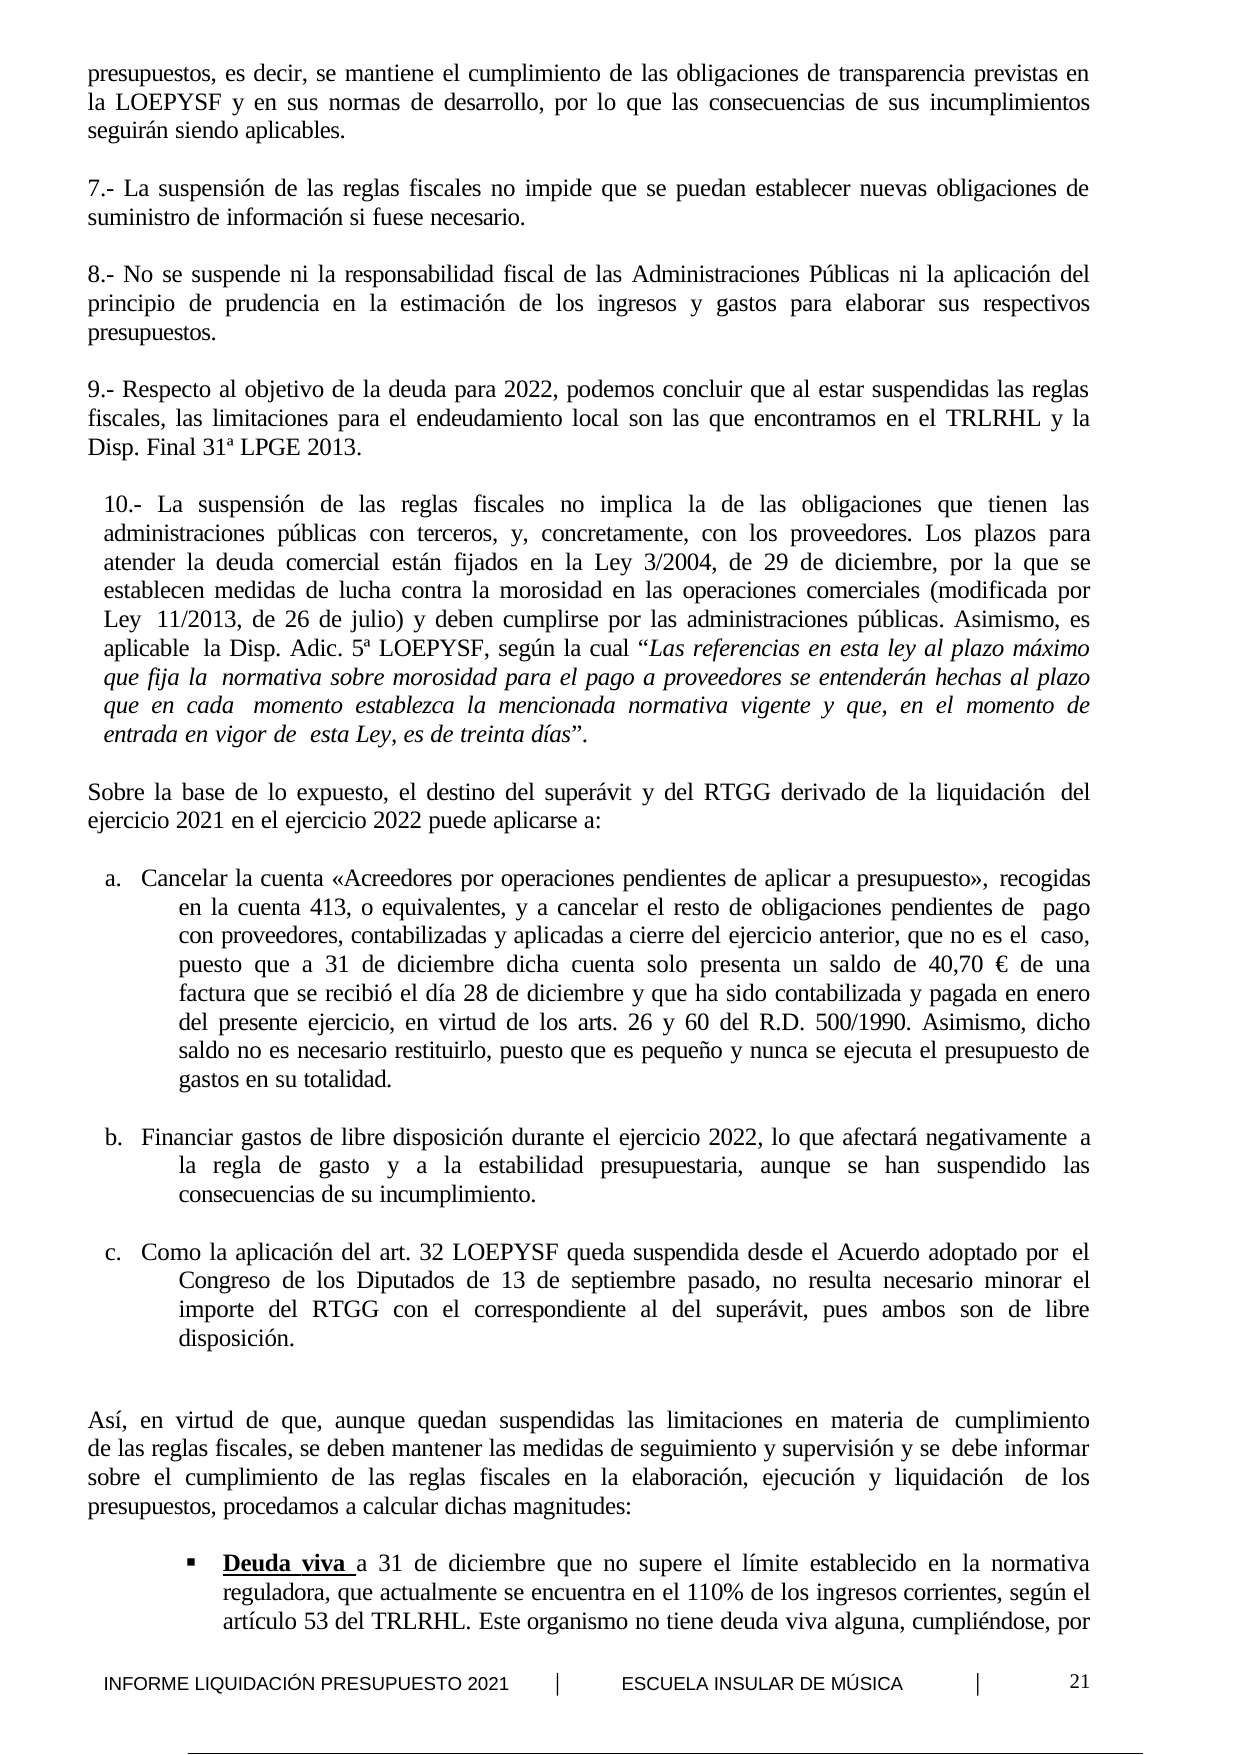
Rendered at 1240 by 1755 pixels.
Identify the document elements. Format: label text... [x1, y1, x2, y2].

list Financiar gastos de libre disposición durante el ejercicio 2022, lo que afectará negativamente a la regla de gasto y a la estabilidad presupuestaria, aunque se han suspendido las consecuencias de su incumplimiento. [104, 1122, 1091, 1208]
text presupuestos, es decir, se mantiene el cumplimiento de las obligaciones de transparencia previstas en la LOEPYSF y en sus normas de desarrollo, por lo que las consecuencias de sus incumplimientos seguirán siendo aplicables. [87, 58, 1091, 144]
text 9.- Respecto al objetivo de la deuda para 2022, podemos concluir que al estar suspendidas las reglas fiscales, las limitaciones para el endeudamiento local son las que encontramos en el TRLRHL y la Disp. Final 31ª LPGE 2013. [87, 374, 1091, 461]
list Cancelar la cuenta «Acreedores por operaciones pendientes de aplicar a presupuesto», recogidas en la cuenta 413, o equivalentes, y a cancelar el resto de obligaciones pendientes de pago con proveedores, contabilizadas y aplicadas a cierre del ejercicio anterior, que no es el caso, puesto que a 31 de diciembre dicha cuenta solo presenta un saldo de 40,70 € de una factura que se recibió el día 28 de diciembre y que ha sido contabilizada y pagada en enero del presente ejercicio, en virtud de los arts. 26 y 60 del R.D. 500/1990. Asimismo, dicho saldo no es necesario restituirlo, puesto que es pequeño y nunca se ejecuta el presupuesto de gastos en su totalidad. [104, 863, 1091, 1093]
text Así, en virtud de que, aunque quedan suspendidas las limitaciones en materia de cumplimiento de las reglas fiscales, se deben mantener las medidas de seguimiento y supervisión y se debe informar sobre el cumplimiento de las reglas fiscales en la elaboración, ejecución y liquidación de los presupuestos, procedamos a calcular dichas magnitudes: [87, 1405, 1091, 1520]
text Sobre la base de lo expuesto, el destino del superávit y del RTGG derivado de la liquidación del ejercicio 2021 en el ejercicio 2022 puede aplicarse a: [87, 777, 1091, 834]
list Deuda viva a 31 de diciembre que no supere el límite establecido en la normativa reguladora, que actualmente se encuentra en el 110% de los ingresos corrientes, según el artículo 53 del TRLRHL. Este organismo no tiene deuda viva alguna, cumpliéndose, por [185, 1548, 1091, 1635]
list Como la aplicación del art. 32 LOEPYSF queda suspendida desde el Acuerdo adoptado por el Congreso de los Diputados de 13 de septiembre pasado, no resulta necesario minorar el importe del RTGG con el correspondiente al del superávit, pues ambos son de libre disposición. [104, 1237, 1091, 1352]
text 8.- No se suspende ni la responsabilidad fiscal de las Administraciones Públicas ni la aplicación del principio de prudencia en la estimación de los ingresos y gastos para elaborar sus respectivos presupuestos. [87, 259, 1091, 346]
text 10.- La suspensión de las reglas fiscales no implica la de las obligaciones que tienen las administraciones públicas con terceros, y, concretamente, con los proveedores. Los plazos para atender la deuda comercial están fijados en la Ley 3/2004, de 29 de diciembre, por la que se establecen medidas de lucha contra la morosidad en las operaciones comerciales (modificada por Ley 11/2013, de 26 de julio) y deben cumplirse por las administraciones públicas. Asimismo, es aplicable la Disp. Adic. 5ª LOEPYSF, según la cual “Las referencias en esta ley al plazo máximo que fija la normativa sobre morosidad para el pago a proveedores se entenderán hechas al plazo que en cada momento establezca la mencionada normativa vigente y que, en el momento de entrada en vigor de esta Ley, es de treinta días”. [103, 489, 1091, 748]
text 7.- La suspensión de las reglas fiscales no impide que se puedan establecer nuevas obligaciones de suministro de información si fuese necesario. [87, 173, 1091, 231]
